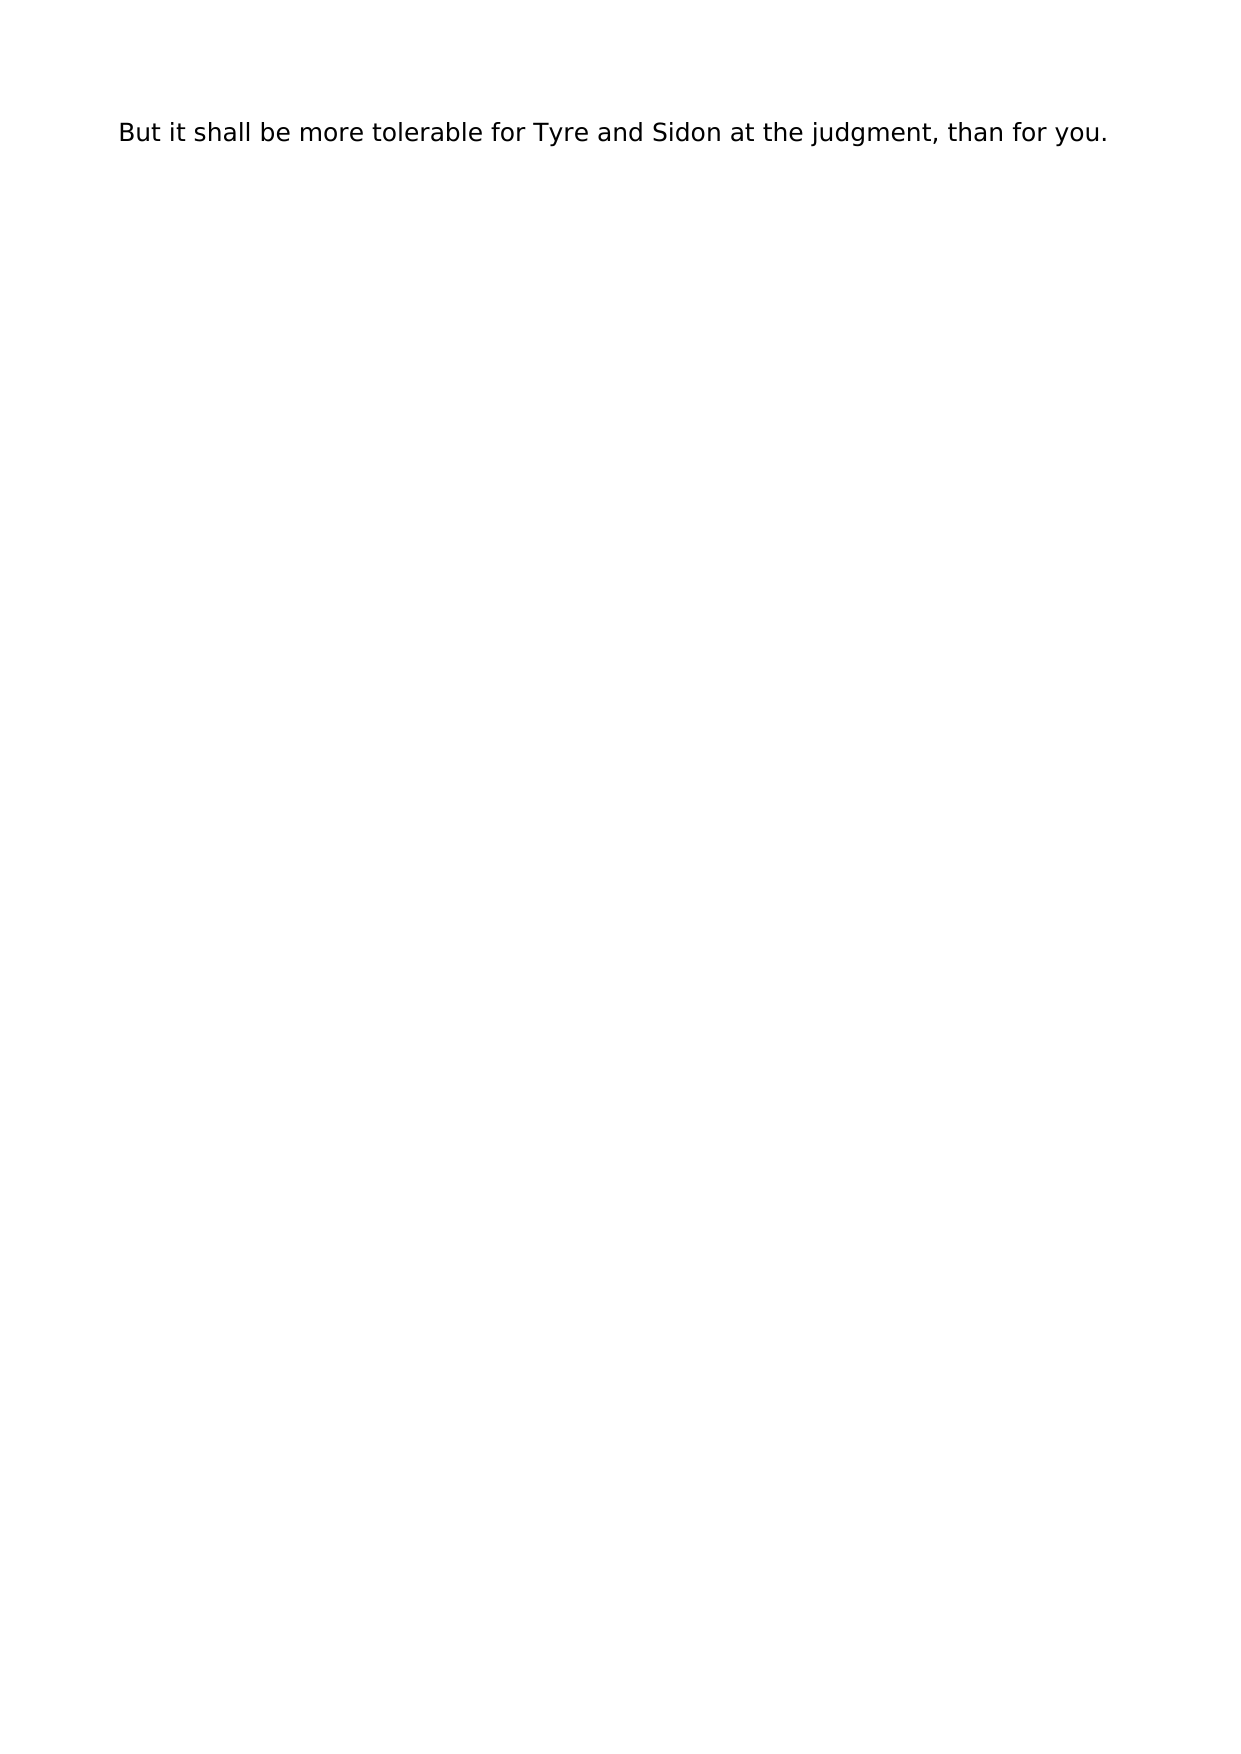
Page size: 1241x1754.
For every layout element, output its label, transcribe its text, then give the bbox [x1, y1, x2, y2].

text But it shall be more tolerable for Tyre and Sidon at the judgment, than for you. [118, 118, 1122, 147]
